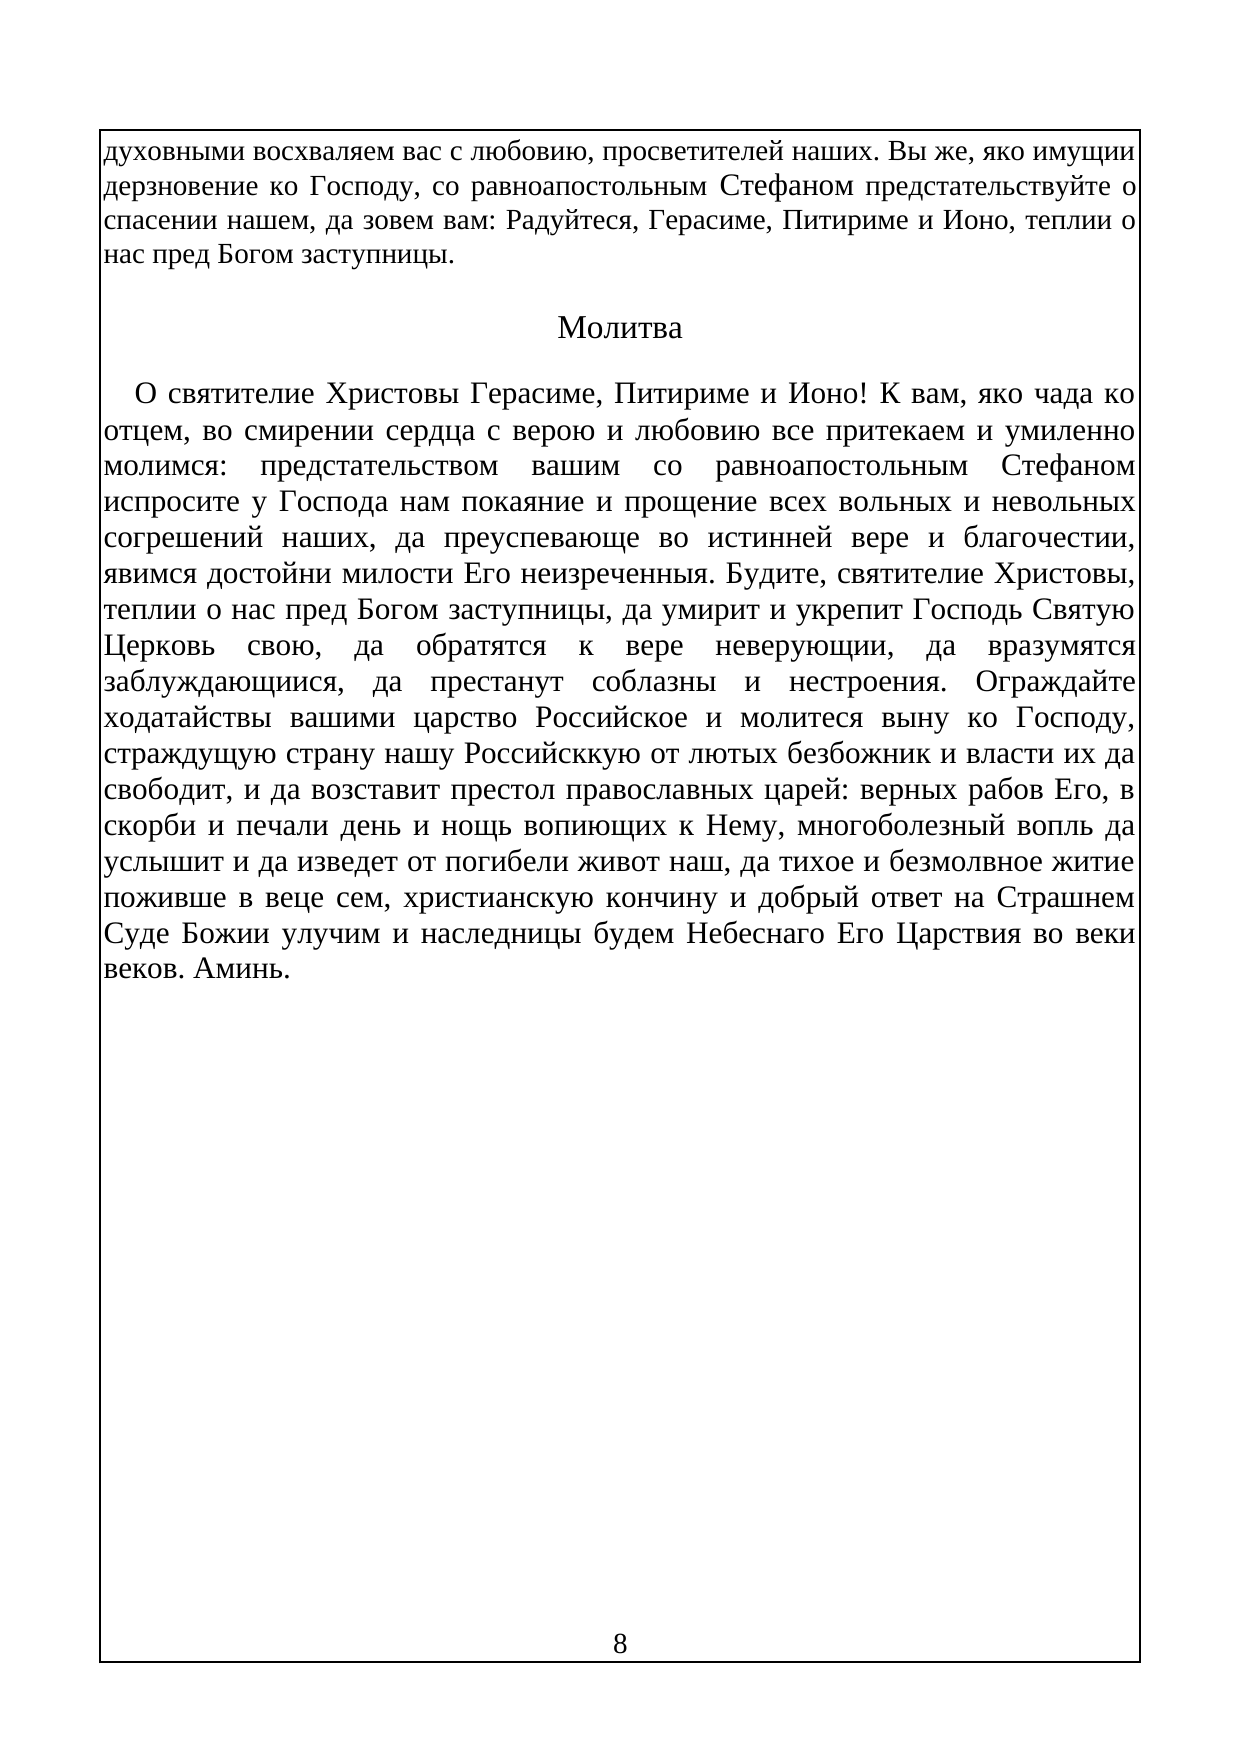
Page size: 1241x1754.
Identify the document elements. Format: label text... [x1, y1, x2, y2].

subtitle Молитва [103, 307, 1137, 345]
text духовными восхваляем вас с любовию, просветителей наших. Вы же, яко имущии дерзновение ко Господу, со равноапостольным Стефаном предстательствуйте о спасении нашем, да зовем вам: Радуйтеся, Герасиме, Питириме и Ионо, теплии о нас пред Богом заступницы. [103, 133, 1137, 269]
text О святителие Христовы Герасиме, Питириме и Ионо! К вам, яко чада ко отцем, во смирении сердца с верою и любовию все притекаем и умиленно молимся: предстательством вашим со равноапостольным Стефаном испросите у Господа нам покаяние и прощение всех вольных и невольных согрешений наших, да преуспевающе во истинней вере и благочестии, явимся достойни милости Его неизреченныя. Будите, святителие Христовы, теплии о нас пред Богом заступницы, да умирит и укрепит Господь Святую Церковь свою, да обратятся к вере неверующии, да вразумятся заблуждающиися, да престанут соблазны и нестроения. Ограждайте ходатайствы вашими царство Российское и молитеся выну ко Господу, страждущую страну нашу Российсккую от лютых безбожник и власти их да свободит, и да возставит престол православных царей: верных рабов Его, в скорби и печали день и нощь вопиющих к Нему, многоболезный вопль да услышит и да изведет от погибели живот наш, да тихое и безмолвное житие поживше в веце сем, христианскую кончину и добрый ответ на Страшнем Суде Божии улучим и наследницы будем Небеснаго Его Царствия во веки веков. Аминь. [103, 375, 1137, 986]
